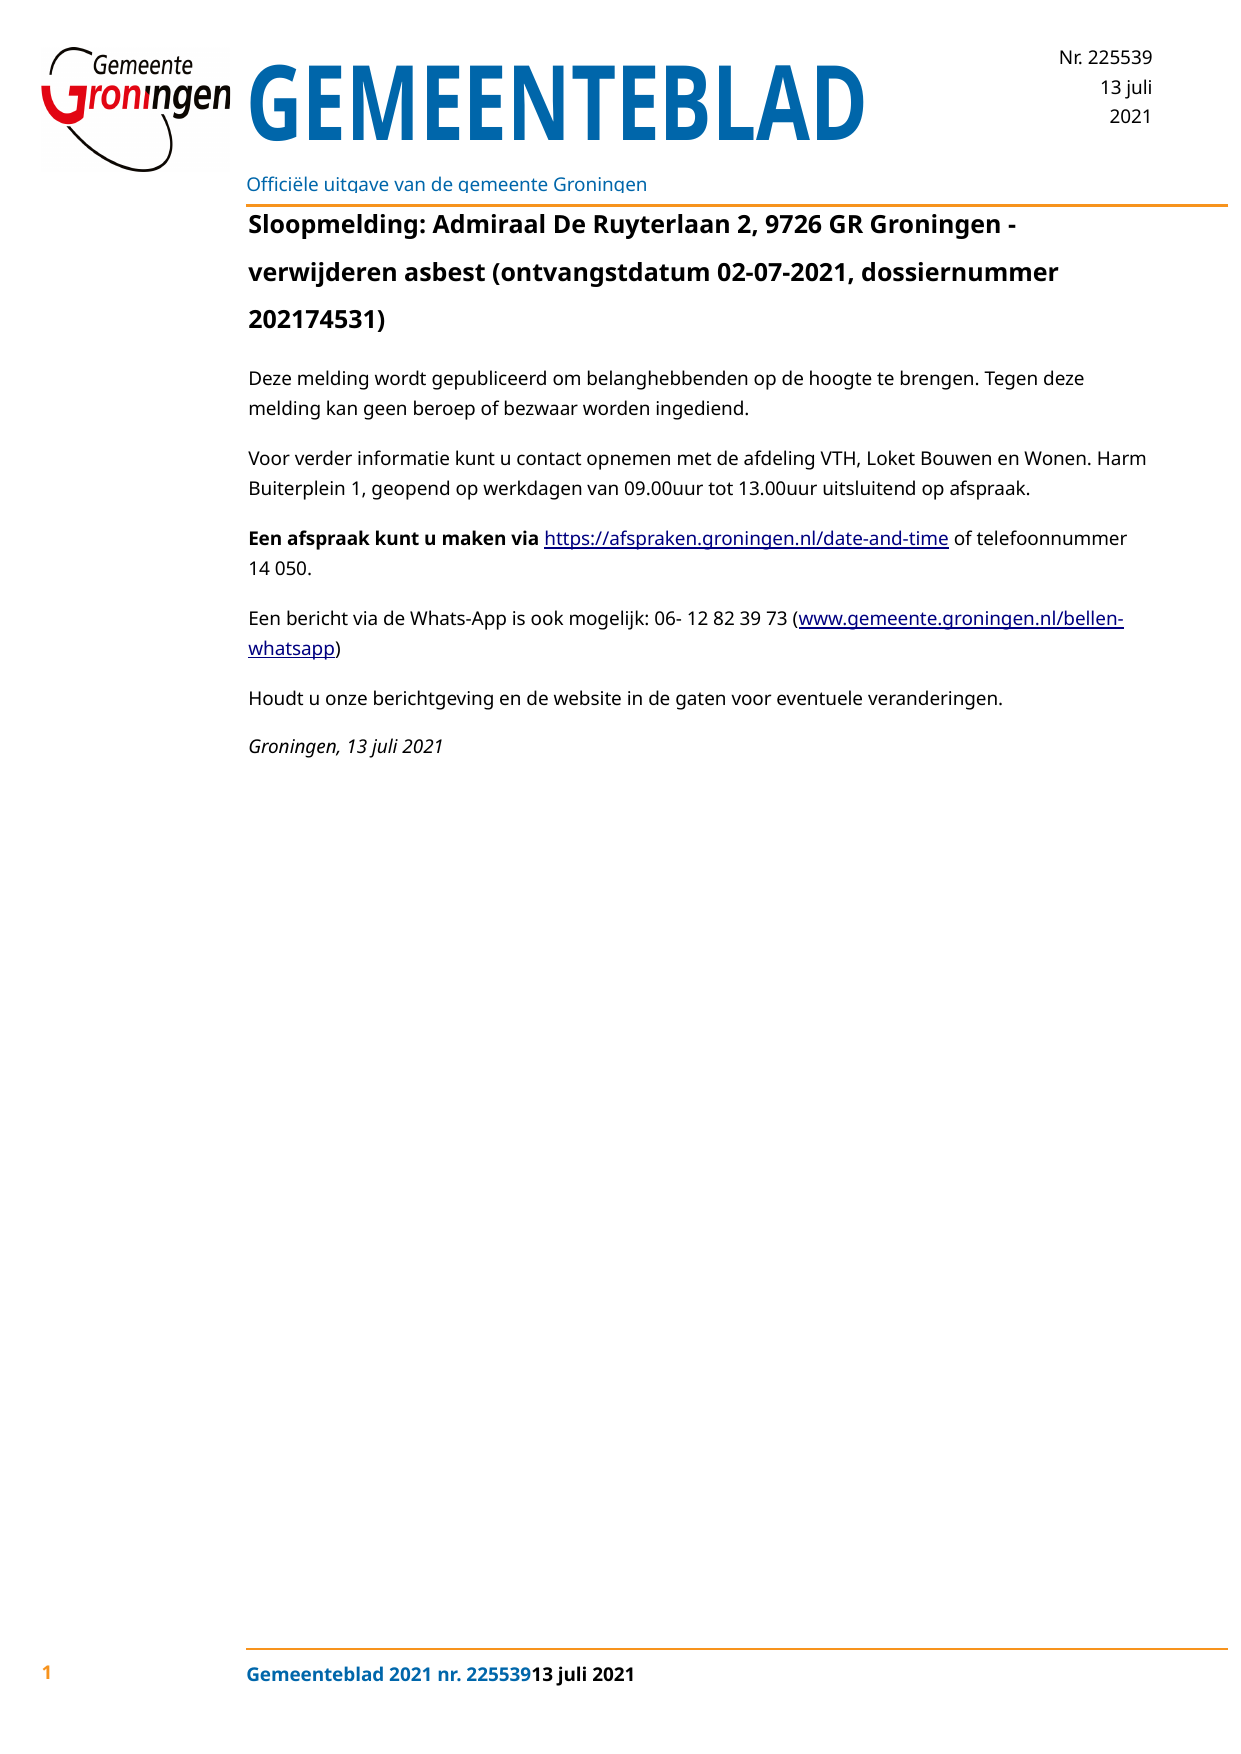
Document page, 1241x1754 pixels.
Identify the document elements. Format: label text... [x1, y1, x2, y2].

text Voor verder informatie kunt u contact opnemen met de afdeling VTH, Loket Bouwen en Wonen. Harm Buiterplein 1, geopend op werkdagen van 09.00uur tot 13.00uur uitsluitend op afspraak. [248, 446, 1152, 501]
text Groningen, 13 juli 2021 [248, 733, 1152, 759]
text Deze melding wordt gepubliceerd om belanghebbenden op de hoogte te brengen. Tegen deze melding kan geen beroep of bezwaar worden ingediend. [248, 366, 1152, 421]
text Een afspraak kunt u maken via https://afspraken.groningen.nl/date-and-time of telefoonnummer 14 050. [248, 526, 1152, 581]
picture [41, 47, 231, 172]
text Houdt u onze berichtgeving en de website in de gaten voor eventuele veranderingen. [248, 686, 1152, 711]
text Sloopmelding: Admiraal De Ruyterlaan 2, 9726 GR Groningen - verwijderen asbest (ontvangstdatum 02-07-2021, dossiernummer 202174531) [248, 207, 1152, 336]
text Een bericht via de Whats-App is ook mogelijk: 06- 12 82 39 73 (www.gemeente.groningen.nl/bellen-whatsapp) [248, 606, 1152, 661]
